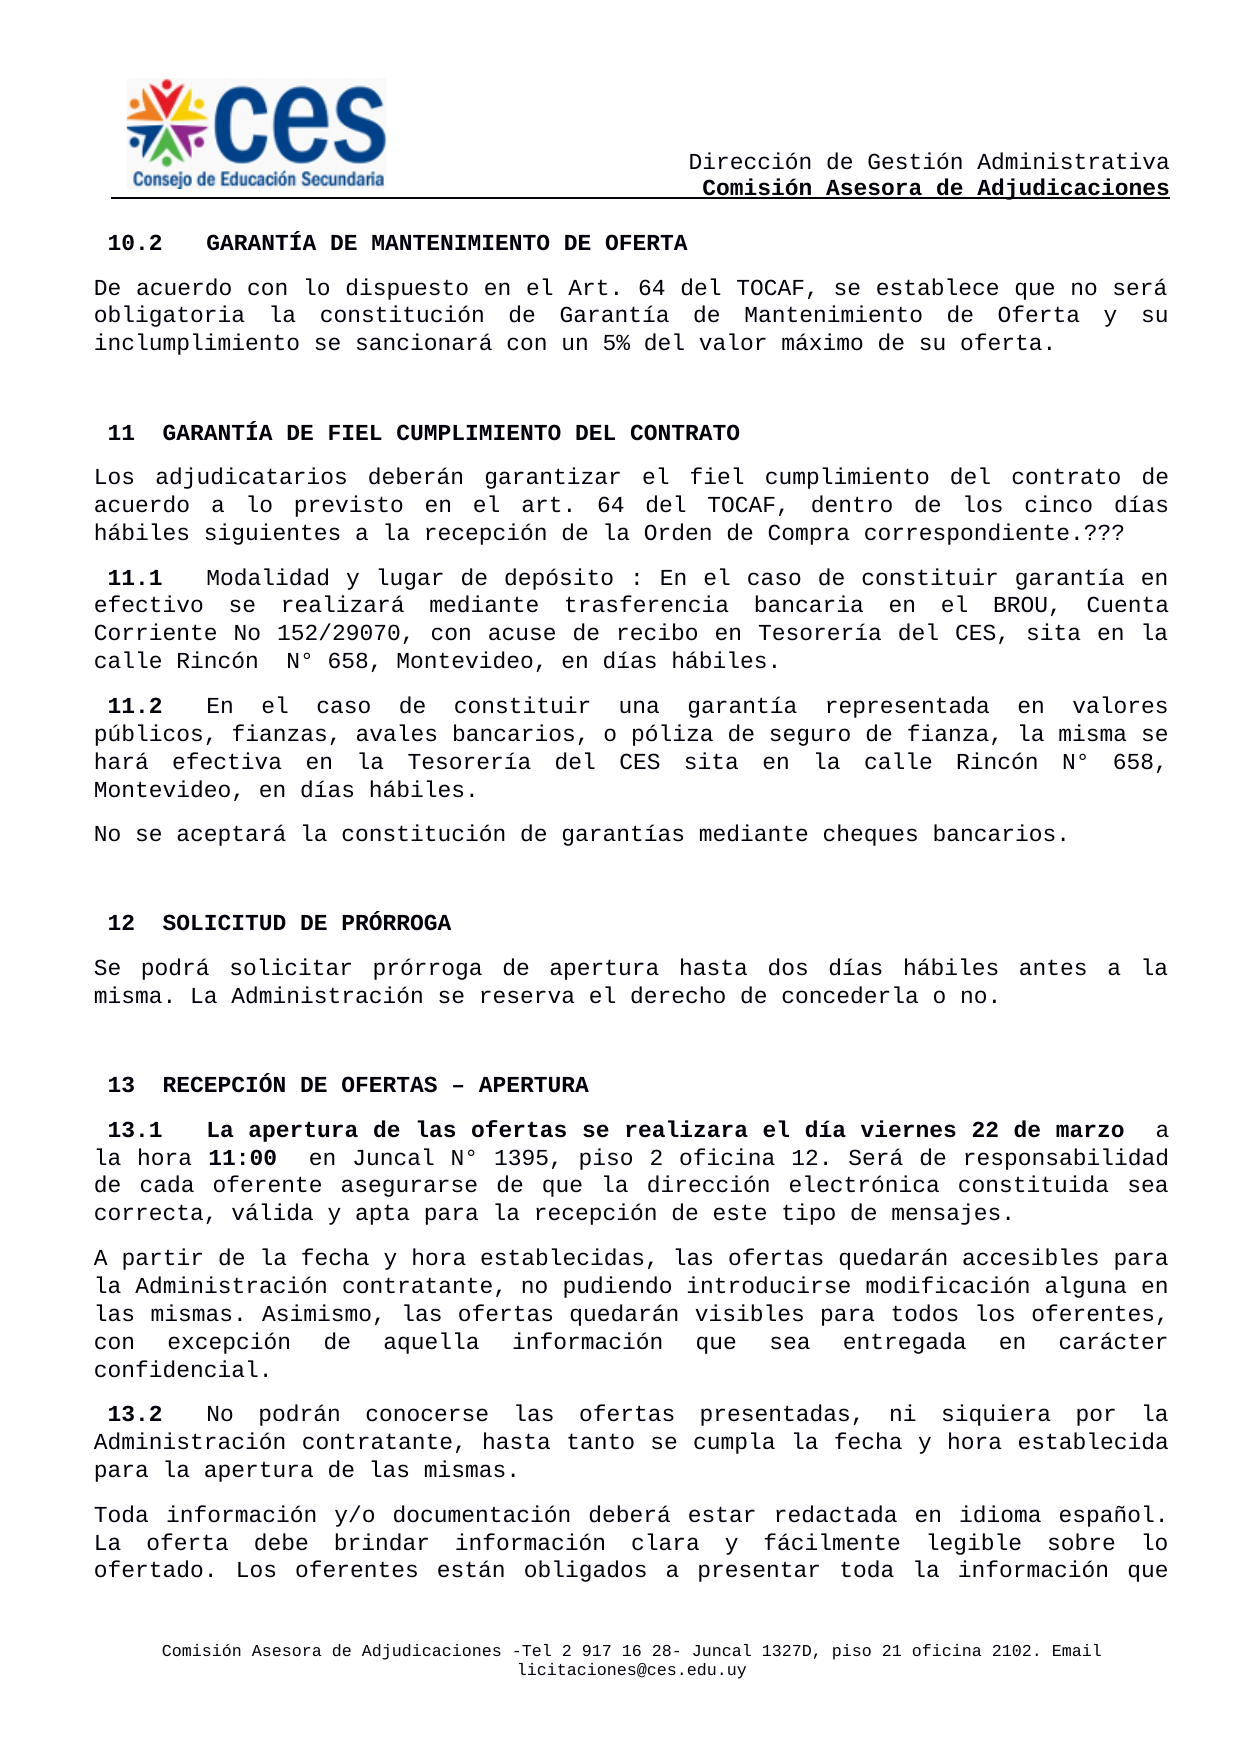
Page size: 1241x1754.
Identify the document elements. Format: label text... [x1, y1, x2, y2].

list Modalidad y lugar de depósito : En el caso de constituir garantía en efectivo se realizará mediante trasferencia bancaria en el BROU, Cuenta Corriente No 152/29070, con acuse de recibo en Tesorería del CES, sita en la calle Rincón N° 658, Montevideo, en días hábiles. [94, 566, 1169, 676]
list GARANTÍA DE MANTENIMIENTO DE OFERTA [94, 231, 1169, 257]
list A partir de la fecha y hora establecidas, las ofertas quedarán accesibles para la Administración contratante, no pudiendo introducirse modificación alguna en las mismas. Asimismo, las ofertas quedarán visibles para todos los oferentes, con excepción de aquella información que sea entregada en carácter confidencial. [94, 1246, 1169, 1384]
list Los adjudicatarios deberán garantizar el fiel cumplimiento del contrato de acuerdo a lo previsto en el art. 64 del TOCAF, dentro de los cinco días hábiles siguientes a la recepción de la Orden de Compra correspondiente.??? [94, 466, 1169, 547]
list Toda información y/o documentación deberá estar redactada en idioma español. La oferta debe brindar información clara y fácilmente legible sobre lo ofertado. Los oferentes están obligados a presentar toda la información que [94, 1503, 1169, 1585]
list SOLICITUD DE PRÓRROGA [94, 912, 1169, 938]
list RECEPCIÓN DE OFERTAS – APERTURA [94, 1073, 1169, 1099]
picture [126, 78, 387, 189]
list GARANTÍA DE FIEL CUMPLIMIENTO DEL CONTRATO [94, 421, 1169, 447]
list No se aceptará la constitución de garantías mediante cheques bancarios. [94, 823, 1169, 848]
list No podrán conocerse las ofertas presentadas, ni siquiera por la Administración contratante, hasta tanto se cumpla la fecha y hora establecida para la apertura de las mismas. [94, 1403, 1169, 1484]
list La apertura de las ofertas se realizara el día viernes 22 de marzo a la hora 11:00 en Juncal N° 1395, piso 2 oficina 12. Será de responsabilidad de cada oferente asegurarse de que la dirección electrónica constituida sea correcta, válida y apta para la recepción de este tipo de mensajes. [94, 1118, 1169, 1228]
list Se podrá solicitar prórroga de apertura hasta dos días hábiles antes a la misma. La Administración se reserva el derecho de concederla o no. [94, 956, 1169, 1010]
list En el caso de constituir una garantía representada en valores públicos, fianzas, avales bancarios, o póliza de seguro de fianza, la misma se hará efectiva en la Tesorería del CES sita en la calle Rincón N° 658, Montevideo, en días hábiles. [94, 694, 1169, 804]
list De acuerdo con lo dispuesto en el Art. 64 del TOCAF, se establece que no será obligatoria la constitución de Garantía de Mantenimiento de Oferta y su inclumplimiento se sancionará con un 5% del valor máximo de su oferta. [94, 276, 1169, 358]
